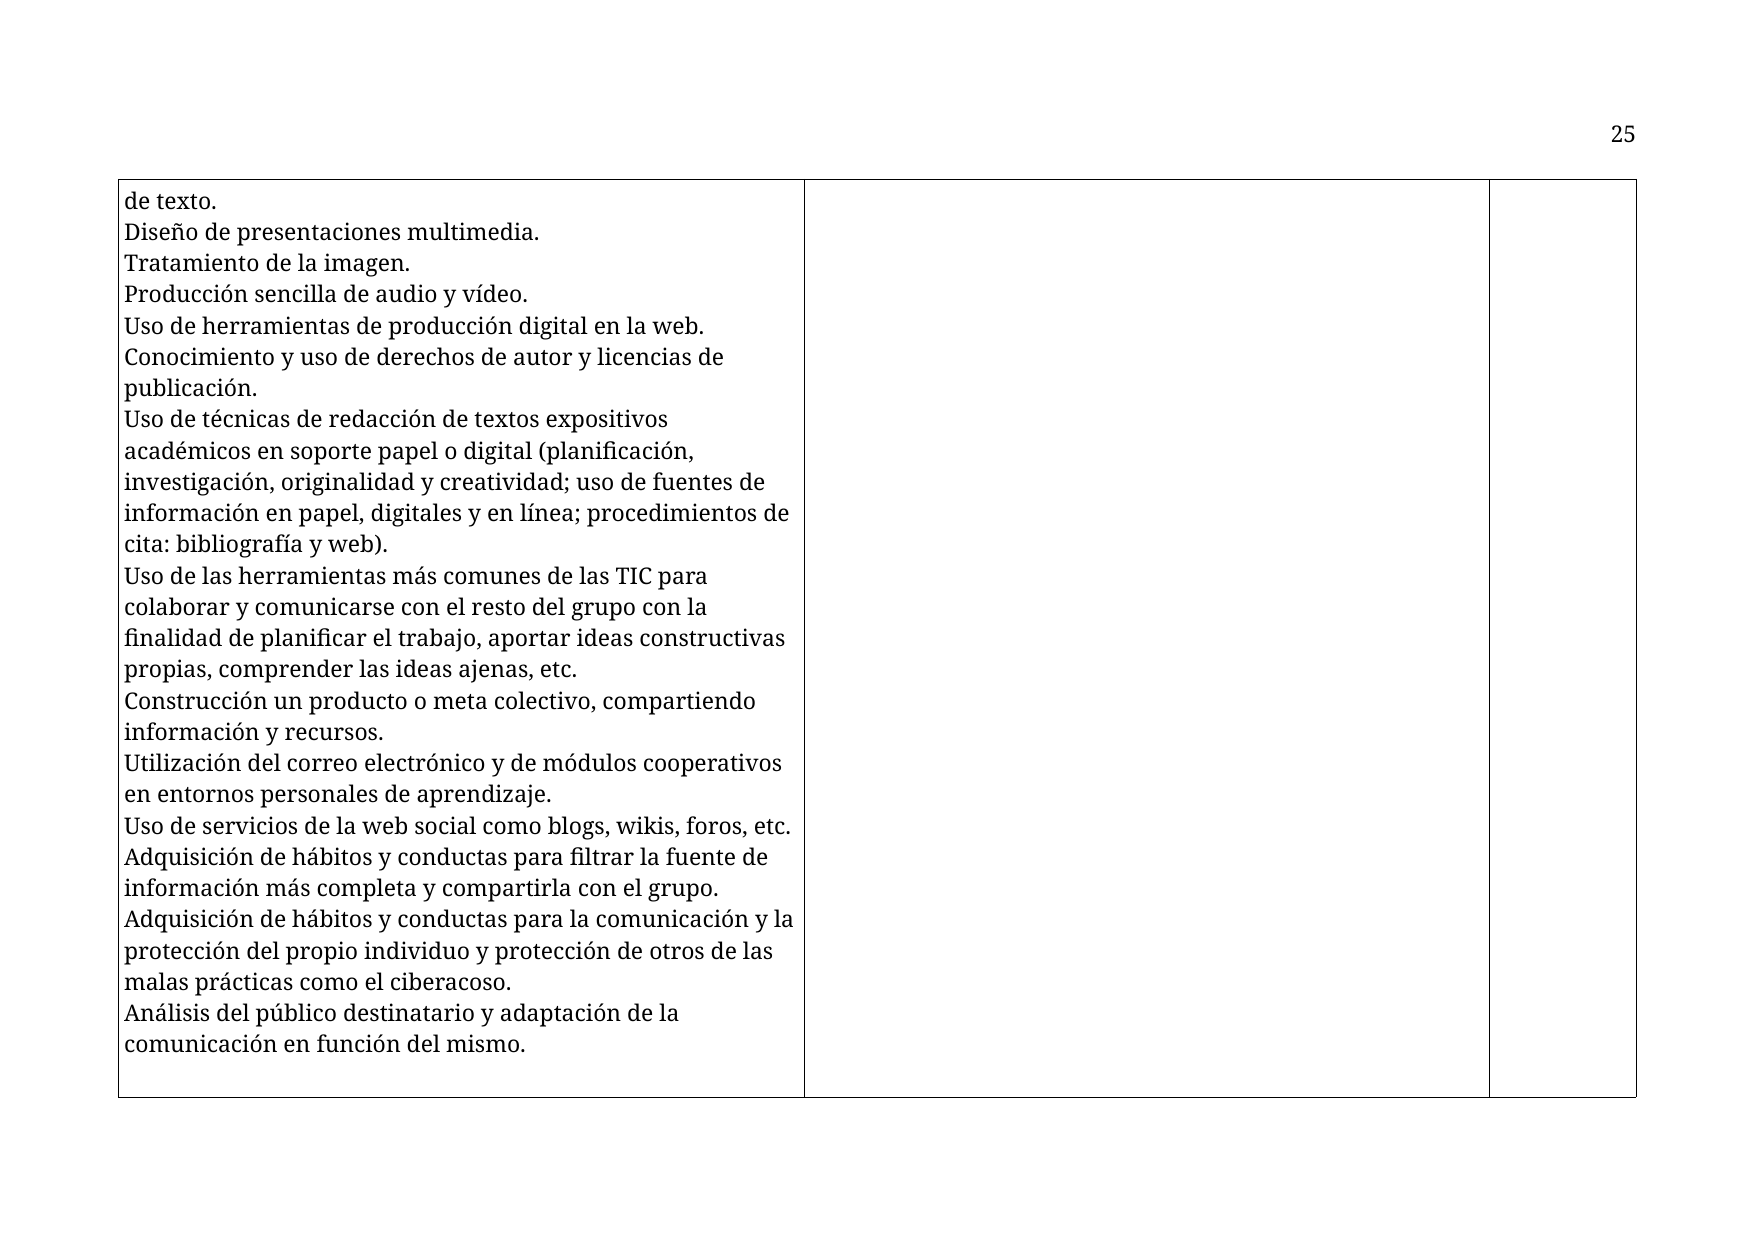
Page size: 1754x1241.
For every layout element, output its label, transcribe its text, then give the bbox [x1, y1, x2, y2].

table_cell [805, 180, 1489, 1097]
table_cell de texto. Diseño de presentaciones multimedia. Tratamiento de la imagen. Producción sencilla de audio y vídeo. Uso de herramientas de producción digital en la web. Conocimiento y uso de derechos de autor y licencias de publicación. Uso de técnicas de redacción de textos expositivos académicos en soporte papel o digital (planificación, investigación, originalidad y creatividad; uso de fuentes de información en papel, digitales y en línea; procedimientos de cita: bibliografía y web). Uso de las herramientas más comunes de las TIC para colaborar y comunicarse con el resto del grupo con la finalidad de planificar el trabajo, aportar ideas constructivas propias, comprender las ideas ajenas, etc. Construcción un producto o meta colectivo, compartiendo información y recursos. Utilización del correo electrónico y de módulos cooperativos en entornos personales de aprendizaje. Uso de servicios de la web social como blogs, wikis, foros, etc. Adquisición de hábitos y conductas para filtrar la fuente de información más completa y compartirla con el grupo. Adquisición de hábitos y conductas para la comunicación y la protección del propio individuo y protección de otros de las malas prácticas como el ciberacoso. Análisis del público destinatario y adaptación de la comunicación en función del mismo. [119, 180, 804, 1097]
table_cell [1490, 180, 1636, 1097]
